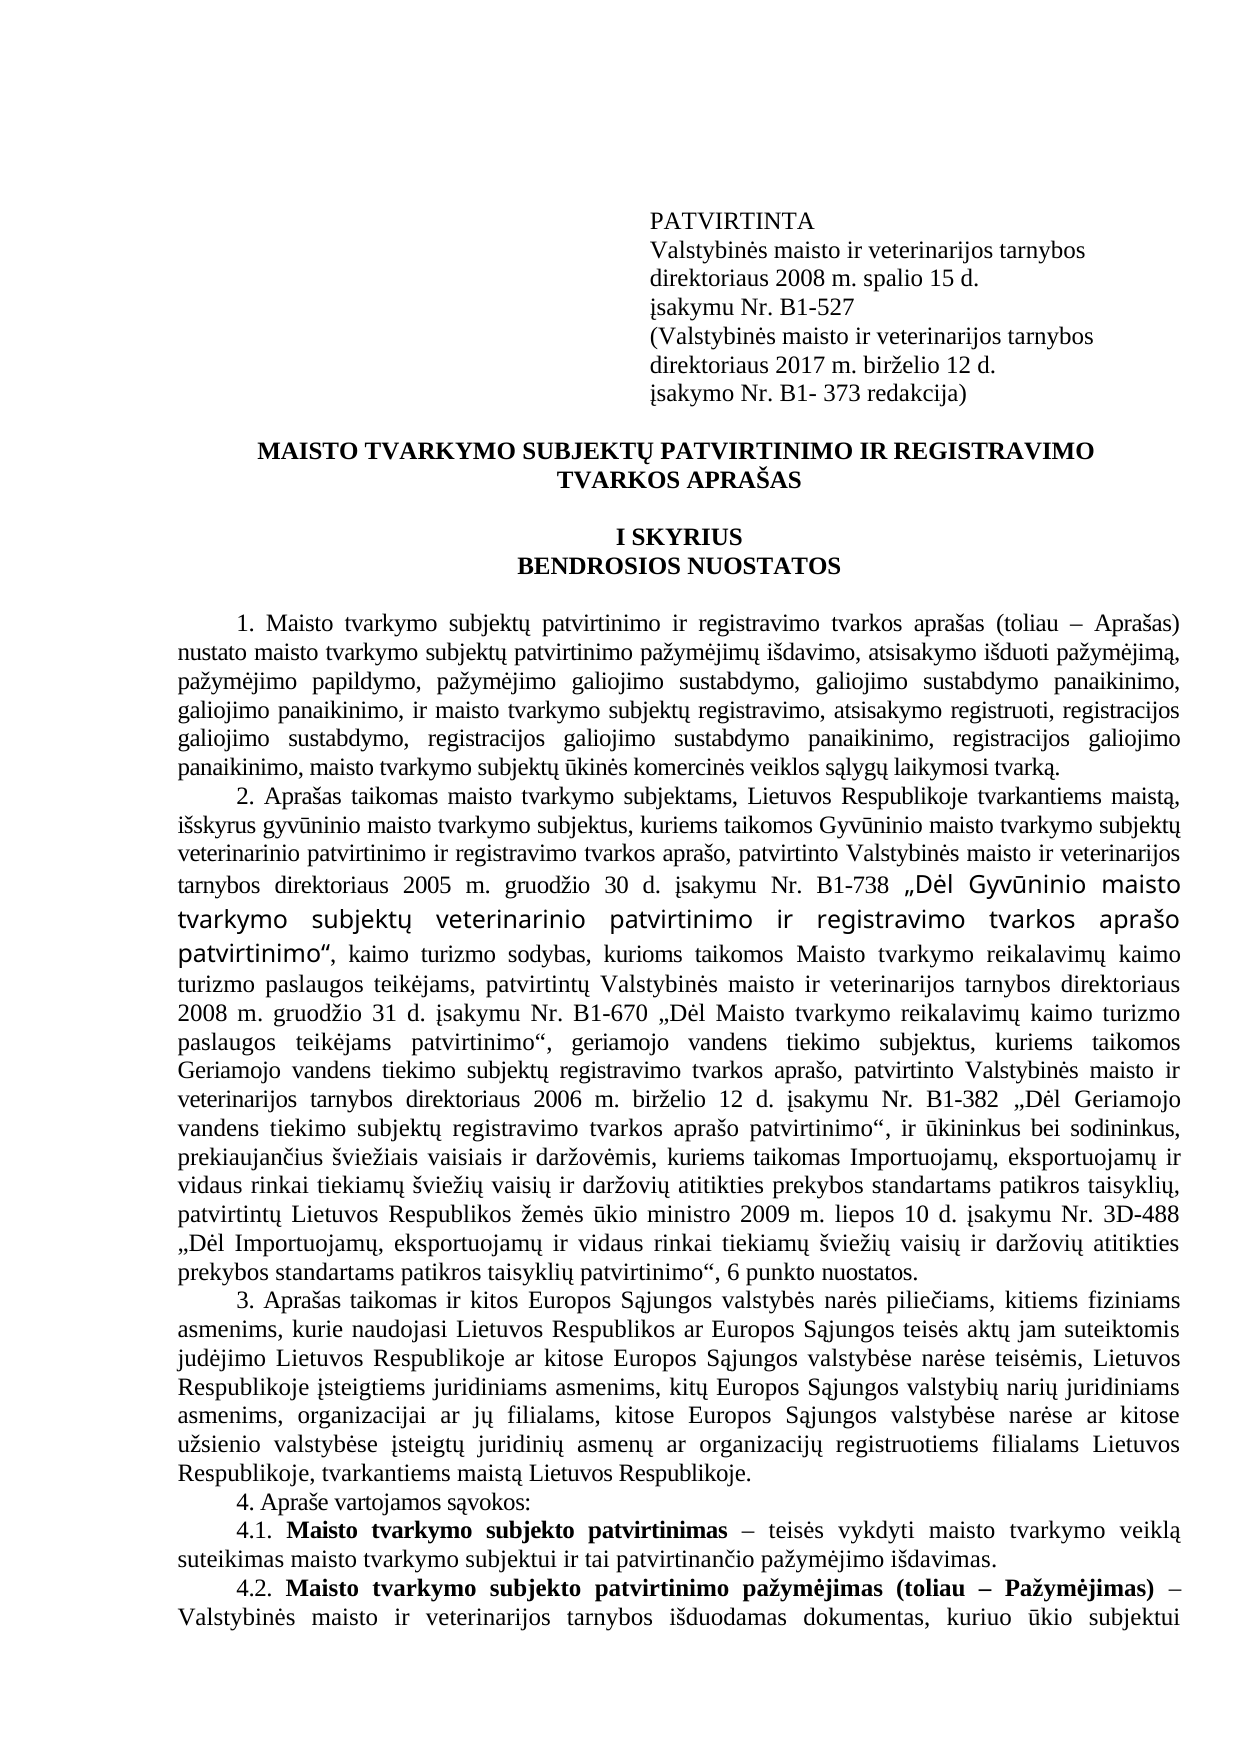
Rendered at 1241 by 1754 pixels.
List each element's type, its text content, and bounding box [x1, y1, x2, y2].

text 1. Maisto tvarkymo subjektų patvirtinimo ir registravimo tvarkos aprašas (toliau – Aprašas) nustato maisto tvarkymo subjektų patvirtinimo pažymėjimų išdavimo, atsisakymo išduoti pažymėjimą, pažymėjimo papildymo, pažymėjimo galiojimo sustabdymo, galiojimo sustabdymo panaikinimo, galiojimo panaikinimo, ir maisto tvarkymo subjektų registravimo, atsisakymo registruoti, registracijos galiojimo sustabdymo, registracijos galiojimo sustabdymo panaikinimo, registracijos galiojimo panaikinimo, maisto tvarkymo subjektų ūkinės komercinės veiklos sąlygų laikymosi tvarką. [177, 608, 1181, 781]
text BENDROSIOS NUOSTATOS [177, 551, 1181, 580]
text 4.1. Maisto tvarkymo subjekto patvirtinimas – teisės vykdyti maisto tvarkymo veiklą suteikimas maisto tvarkymo subjektui ir tai patvirtinančio pažymėjimo išdavimas. [177, 1516, 1181, 1573]
text TVARKOS APRAŠAS [177, 465, 1181, 493]
text 4. Apraše vartojamos sąvokos: [177, 1487, 1181, 1516]
text direktoriaus 2008 m. spalio 15 d. [649, 263, 1181, 292]
text I SKYRIUS [177, 522, 1181, 551]
text PATVIRTINTA [514, 206, 1181, 235]
text 4.2. Maisto tvarkymo subjekto patvirtinimo pažymėjimas (toliau – Pažymėjimas) – Valstybinės maisto ir veterinarijos tarnybos išduodamas dokumentas, kuriuo ūkio subjektui [177, 1573, 1181, 1631]
text Valstybinės maisto ir veterinarijos tarnybos [649, 235, 1181, 263]
text 3. Aprašas taikomas ir kitos Europos Sąjungos valstybės narės piliečiams, kitiems fiziniams asmenims, kurie naudojasi Lietuvos Respublikos ar Europos Sąjungos teisės aktų jam suteiktomis judėjimo Lietuvos Respublikoje ar kitose Europos Sąjungos valstybėse narėse teisėmis, Lietuvos Respublikoje įsteigtiems juridiniams asmenims, kitų Europos Sąjungos valstybių narių juridiniams asmenims, organizacijai ar jų filialams, kitose Europos Sąjungos valstybėse narėse ar kitose užsienio valstybėse įsteigtų juridinių asmenų ar organizacijų registruotiems filialams Lietuvos Respublikoje, tvarkantiems maistą Lietuvos Respublikoje. [177, 1286, 1181, 1487]
text MAISTO TVARKYMO SUBJEKTŲ PATVIRTINIMO IR REGISTRAVIMO [177, 436, 1181, 465]
text 2. Aprašas taikomas maisto tvarkymo subjektams, Lietuvos Respublikoje tvarkantiems maistą, išskyrus gyvūninio maisto tvarkymo subjektus, kuriems taikomos Gyvūninio maisto tvarkymo subjektų veterinarinio patvirtinimo ir registravimo tvarkos aprašo, patvirtinto Valstybinės maisto ir veterinarijos tarnybos direktoriaus 2005 m. gruodžio 30 d. įsakymu Nr. B1-738 „Dėl Gyvūninio maisto tvarkymo subjektų veterinarinio patvirtinimo ir registravimo tvarkos aprašo patvirtinimo“, kaimo turizmo sodybas, kurioms taikomos Maisto tvarkymo reikalavimų kaimo turizmo paslaugos teikėjams, patvirtintų Valstybinės maisto ir veterinarijos tarnybos direktoriaus 2008 m. gruodžio 31 d. įsakymu Nr. B1-670 „Dėl Maisto tvarkymo reikalavimų kaimo turizmo paslaugos teikėjams patvirtinimo“, geriamojo vandens tiekimo subjektus, kuriems taikomos Geriamojo vandens tiekimo subjektų registravimo tvarkos aprašo, patvirtinto Valstybinės maisto ir veterinarijos tarnybos direktoriaus 2006 m. birželio 12 d. įsakymu Nr. B1-382 „Dėl Geriamojo vandens tiekimo subjektų registravimo tvarkos aprašo patvirtinimo“, ir ūkininkus bei sodininkus, prekiaujančius šviežiais vaisiais ir daržovėmis, kuriems taikomas Importuojamų, eksportuojamų ir vidaus rinkai tiekiamų šviežių vaisių ir daržovių atitikties prekybos standartams patikros taisyklių, patvirtintų Lietuvos Respublikos žemės ūkio ministro 2009 m. liepos 10 d. įsakymu Nr. 3D-488 „Dėl Importuojamų, eksportuojamų ir vidaus rinkai tiekiamų šviežių vaisių ir daržovių atitikties prekybos standartams patikros taisyklių patvirtinimo“, 6 punkto nuostatos. [177, 781, 1181, 1286]
text direktoriaus 2017 m. birželio 12 d. [649, 350, 1181, 378]
text (Valstybinės maisto ir veterinarijos tarnybos [649, 321, 1181, 350]
text įsakymo Nr. B1- 373 redakcija) [649, 378, 1181, 407]
text įsakymu Nr. B1-527 [649, 292, 1181, 321]
